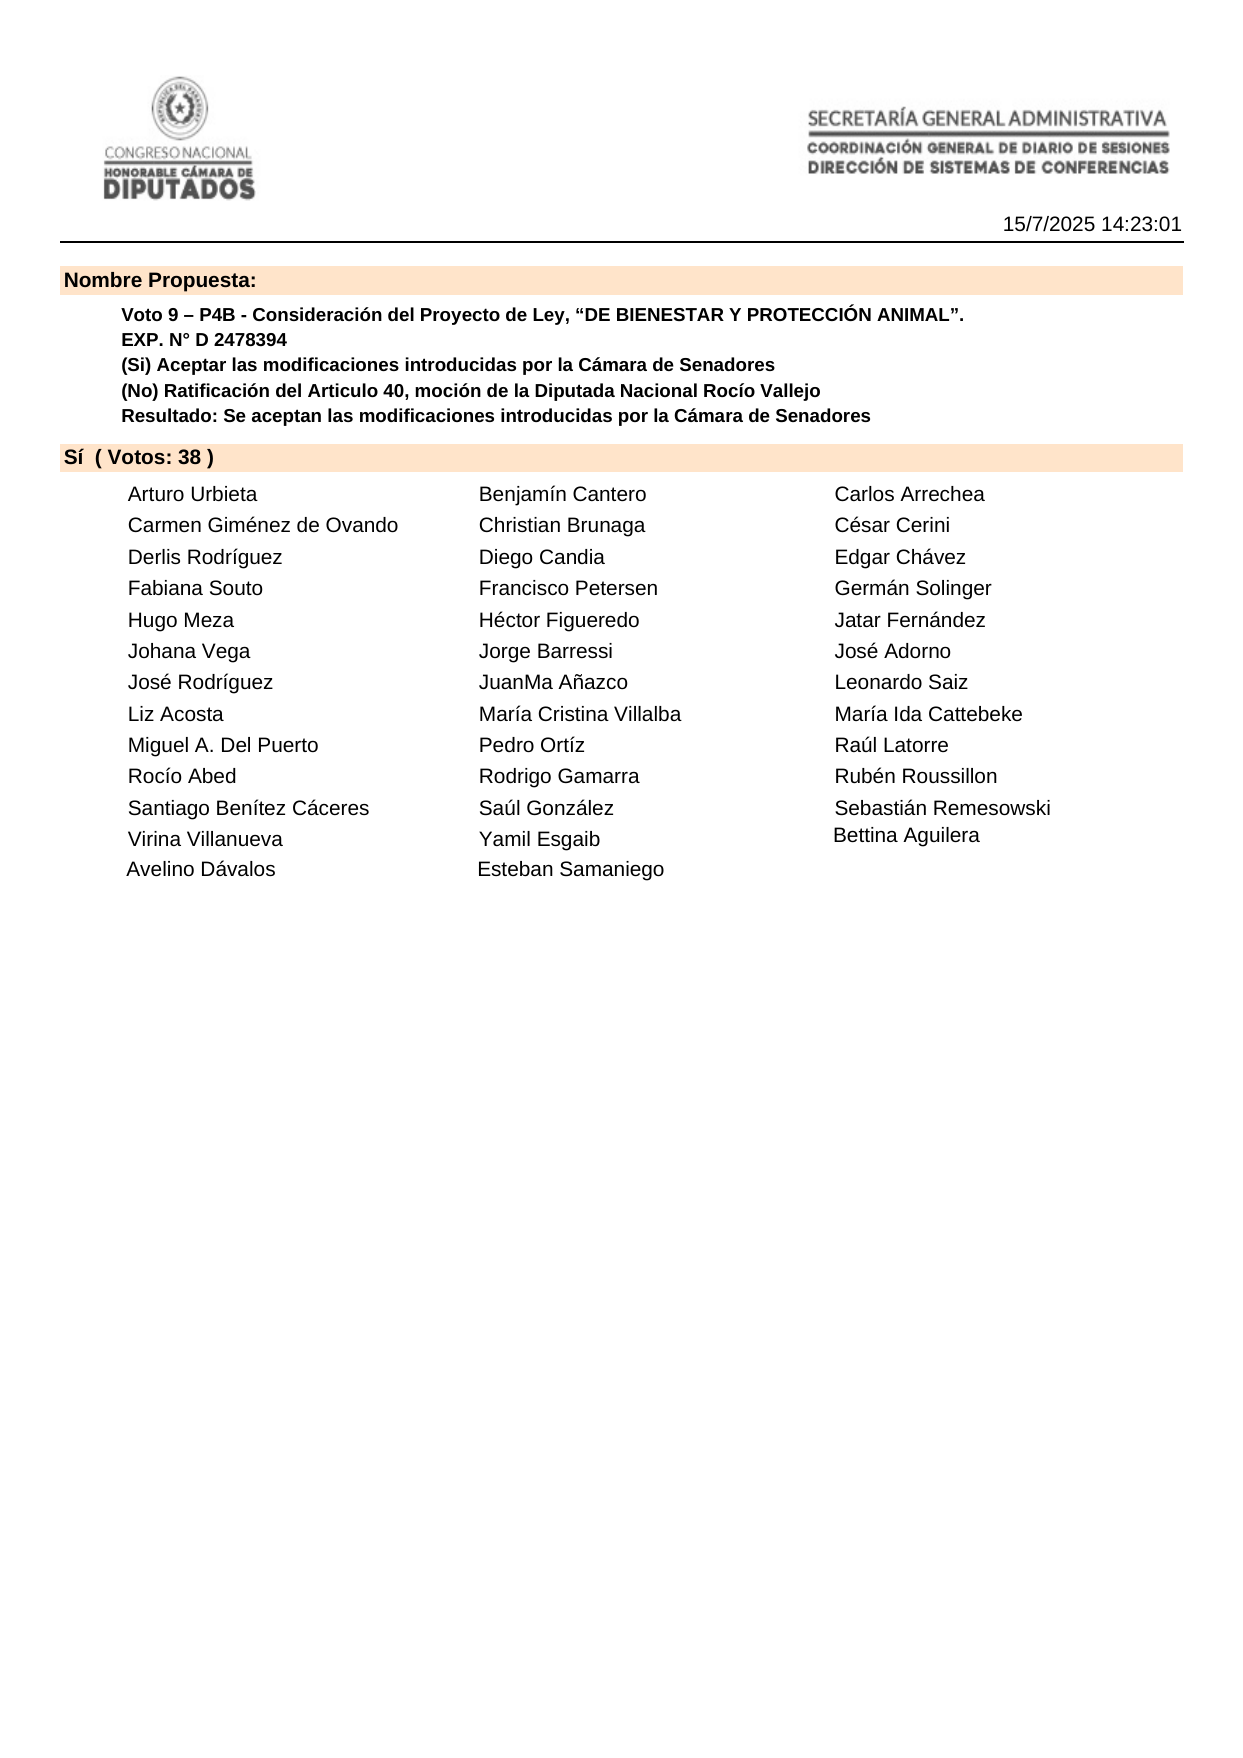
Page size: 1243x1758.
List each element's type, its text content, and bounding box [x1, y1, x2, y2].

table_cell [1184, 606, 1189, 635]
table_cell Johana Vega [125, 638, 462, 666]
table_cell [1184, 638, 1189, 666]
table_cell [1184, 472, 1189, 481]
table_cell Francisco Petersen [476, 575, 815, 603]
table_cell [60, 472, 1183, 481]
table_cell [1178, 301, 1189, 444]
table_cell Fabiana Souto [125, 575, 462, 603]
table_cell [60, 295, 1183, 301]
table_cell Miguel A. Del Puerto [125, 732, 462, 760]
table_cell Leonardo Saiz [831, 669, 1168, 697]
table_cell Rocío Abed [125, 763, 462, 792]
table_cell Rubén Roussillon [831, 763, 1168, 792]
table_cell José Rodríguez [125, 669, 462, 697]
table_cell Carlos Arrechea [831, 481, 1168, 509]
table_cell Rodrigo Gamarra [476, 763, 815, 792]
table_cell Sí ( Votos: 38 ) [60, 444, 1183, 472]
table_cell [60, 481, 124, 908]
table_cell César Cerini [831, 512, 1168, 541]
table_cell [1184, 700, 1189, 729]
table_cell Yamil Esgaib [476, 826, 815, 854]
table_cell Christian Brunaga [476, 512, 815, 541]
table_cell [1184, 481, 1189, 509]
table_cell Voto 9 – P4B - Consideración del Proyecto de Ley, “DE BIENESTAR Y PROTECCIÓN ANIMAL”. EXP. N° D 2478394 (Si) Aceptar las modificaciones introducidas por la Cámara de Senadores (No) Ratificación del Articulo 40, moción de la Diputada Nacional Rocío Vallejo Resultado: Se aceptan las modificaciones introducidas por la Cámara de Senadores [118, 301, 1178, 427]
table_cell Benjamín Cantero [476, 481, 815, 509]
table_cell Bettina Aguilera [831, 823, 1168, 908]
table_cell María Ida Cattebeke [831, 700, 1168, 729]
table_cell Edgar Chávez [831, 544, 1168, 572]
table_cell Raúl Latorre [831, 732, 1168, 760]
table_cell Avelino Dávalos [125, 854, 462, 908]
table_cell Virina Villanueva [125, 826, 462, 854]
table_header [1184, 207, 1189, 241]
table_cell Diego Candia [476, 544, 815, 572]
table_cell Arturo Urbieta [125, 481, 462, 509]
table_cell [118, 427, 1178, 444]
table_cell Carmen Giménez de Ovando [125, 512, 462, 541]
table_cell Germán Solinger [831, 575, 1168, 603]
table_cell Derlis Rodríguez [125, 544, 462, 572]
table_cell Liz Acosta [125, 700, 462, 729]
table_cell [1184, 544, 1189, 572]
table_cell [60, 245, 1183, 266]
table_cell [1184, 245, 1189, 266]
table_cell [1184, 444, 1189, 472]
table_cell [1184, 826, 1189, 854]
table_cell Pedro Ortíz [476, 732, 815, 760]
table_cell Hugo Meza [125, 606, 462, 635]
table_cell Nombre Propuesta: [60, 266, 1183, 295]
table_cell [1184, 794, 1189, 823]
table_cell [1184, 669, 1189, 697]
table_cell [815, 481, 831, 908]
table_cell Sebastián Remesowski [831, 794, 1168, 823]
table_cell María Cristina Villalba [476, 700, 815, 729]
table_cell [462, 481, 476, 908]
table_cell [1184, 575, 1189, 603]
table_cell [1184, 266, 1189, 295]
table_cell Jatar Fernández [831, 606, 1168, 635]
table_cell [1184, 732, 1189, 760]
table_cell Esteban Samaniego [476, 854, 815, 908]
table_cell Saúl González [476, 794, 815, 823]
table_cell JuanMa Añazco [476, 669, 815, 697]
table_cell [1184, 512, 1189, 541]
table_cell [60, 301, 118, 444]
table_cell [1168, 481, 1183, 908]
table_cell [1184, 763, 1189, 792]
table_header [60, 207, 649, 241]
table_header 15/7/2025 14:23:01 [649, 207, 1183, 241]
table_cell José Adorno [831, 638, 1168, 666]
table_cell Jorge Barressi [476, 638, 815, 666]
table_cell Héctor Figueredo [476, 606, 815, 635]
table_cell Santiago Benítez Cáceres [125, 794, 462, 823]
table_cell [1184, 854, 1189, 908]
